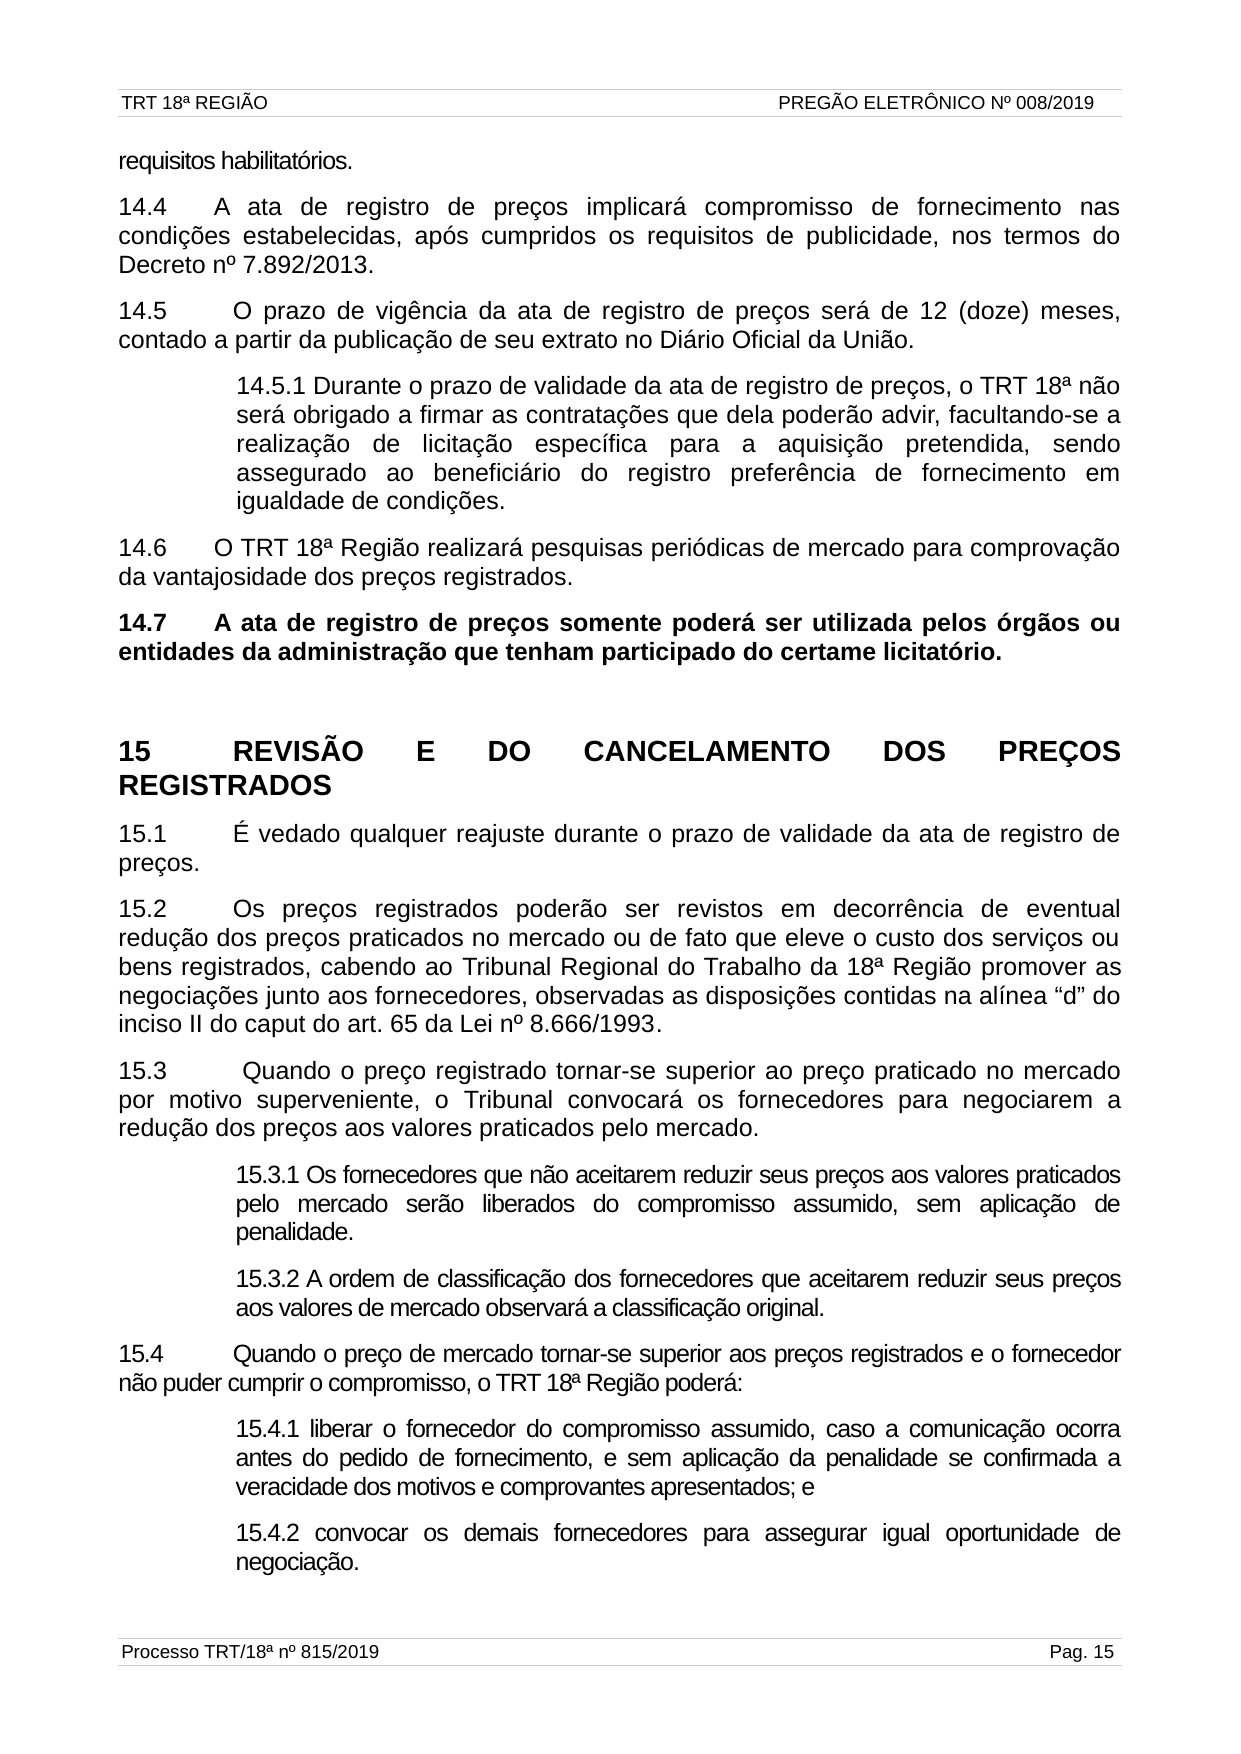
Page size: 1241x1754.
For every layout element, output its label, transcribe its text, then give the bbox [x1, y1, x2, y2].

text 14.6 O TRT 18ª Região realizará pesquisas periódicas de mercado para comprovação da vantajosidade dos preços registrados. [118, 533, 1122, 590]
text 14.7 A ata de registro de preços somente poderá ser utilizada pelos órgãos ou entidades da administração que tenham participado do certame licitatório. [118, 608, 1122, 665]
text 15.3 Quando o preço registrado tornar-se superior ao preço praticado no mercado por motivo superveniente, o Tribunal convocará os fornecedores para negociarem a redução dos preços aos valores praticados pelo mercado. [118, 1056, 1122, 1142]
text 15.4 Quando o preço de mercado tornar-se superior aos preços registrados e o fornecedor não puder cumprir o compromisso, o TRT 18ª Região poderá: [118, 1339, 1122, 1396]
text 14.4 A ata de registro de preços implicará compromisso de fornecimento nas condições estabelecidas, após cumpridos os requisitos de publicidade, nos termos do Decreto nº 7.892/2013. [118, 192, 1122, 278]
list 15.4.1 liberar o fornecedor do compromisso assumido, caso a comunicação ocorra antes do pedido de fornecimento, e sem aplicação da penalidade se confirmada a veracidade dos motivos e comprovantes apresentados; e [235, 1414, 1122, 1500]
text 14.5 O prazo de vigência da ata de registro de preços será de 12 (doze) meses, contado a partir da publicação de seu extrato no Diário Oficial da União. [118, 296, 1122, 353]
text 15.3.1 Os fornecedores que não aceitarem reduzir seus preços aos valores praticados pelo mercado serão liberados do compromisso assumido, sem aplicação de penalidade. [235, 1160, 1122, 1246]
text requisitos habilitatórios. [118, 146, 1122, 174]
text 15.2 Os preços registrados poderão ser revistos em decorrência de eventual redução dos preços praticados no mercado ou de fato que eleve o custo dos serviços ou bens registrados, cabendo ao Tribunal Regional do Trabalho da 18ª Região promover as negociações junto aos fornecedores, observadas as disposições contidas na alínea “d” do inciso II do caput do art. 65 da Lei nº 8.666/1993. [118, 894, 1122, 1038]
text 15 REVISÃO E DO CANCELAMENTO DOS PREÇOS REGISTRADOS [118, 734, 1122, 801]
text 15.3.2 A ordem de classificação dos fornecedores que aceitarem reduzir seus preços aos valores de mercado observará a classificação original. [235, 1264, 1122, 1321]
text 15.1 É vedado qualquer reajuste durante o prazo de validade da ata de registro de preços. [118, 819, 1122, 877]
text 14.5.1 Durante o prazo de validade da ata de registro de preços, o TRT 18ª não será obrigado a firmar as contratações que dela poderão advir, facultando-se a realização de licitação específica para a aquisição pretendida, sendo assegurado ao beneficiário do registro preferência de fornecimento em igualdade de condições. [236, 371, 1122, 515]
list 15.4.2 convocar os demais fornecedores para assegurar igual oportunidade de negociação. [235, 1518, 1122, 1576]
